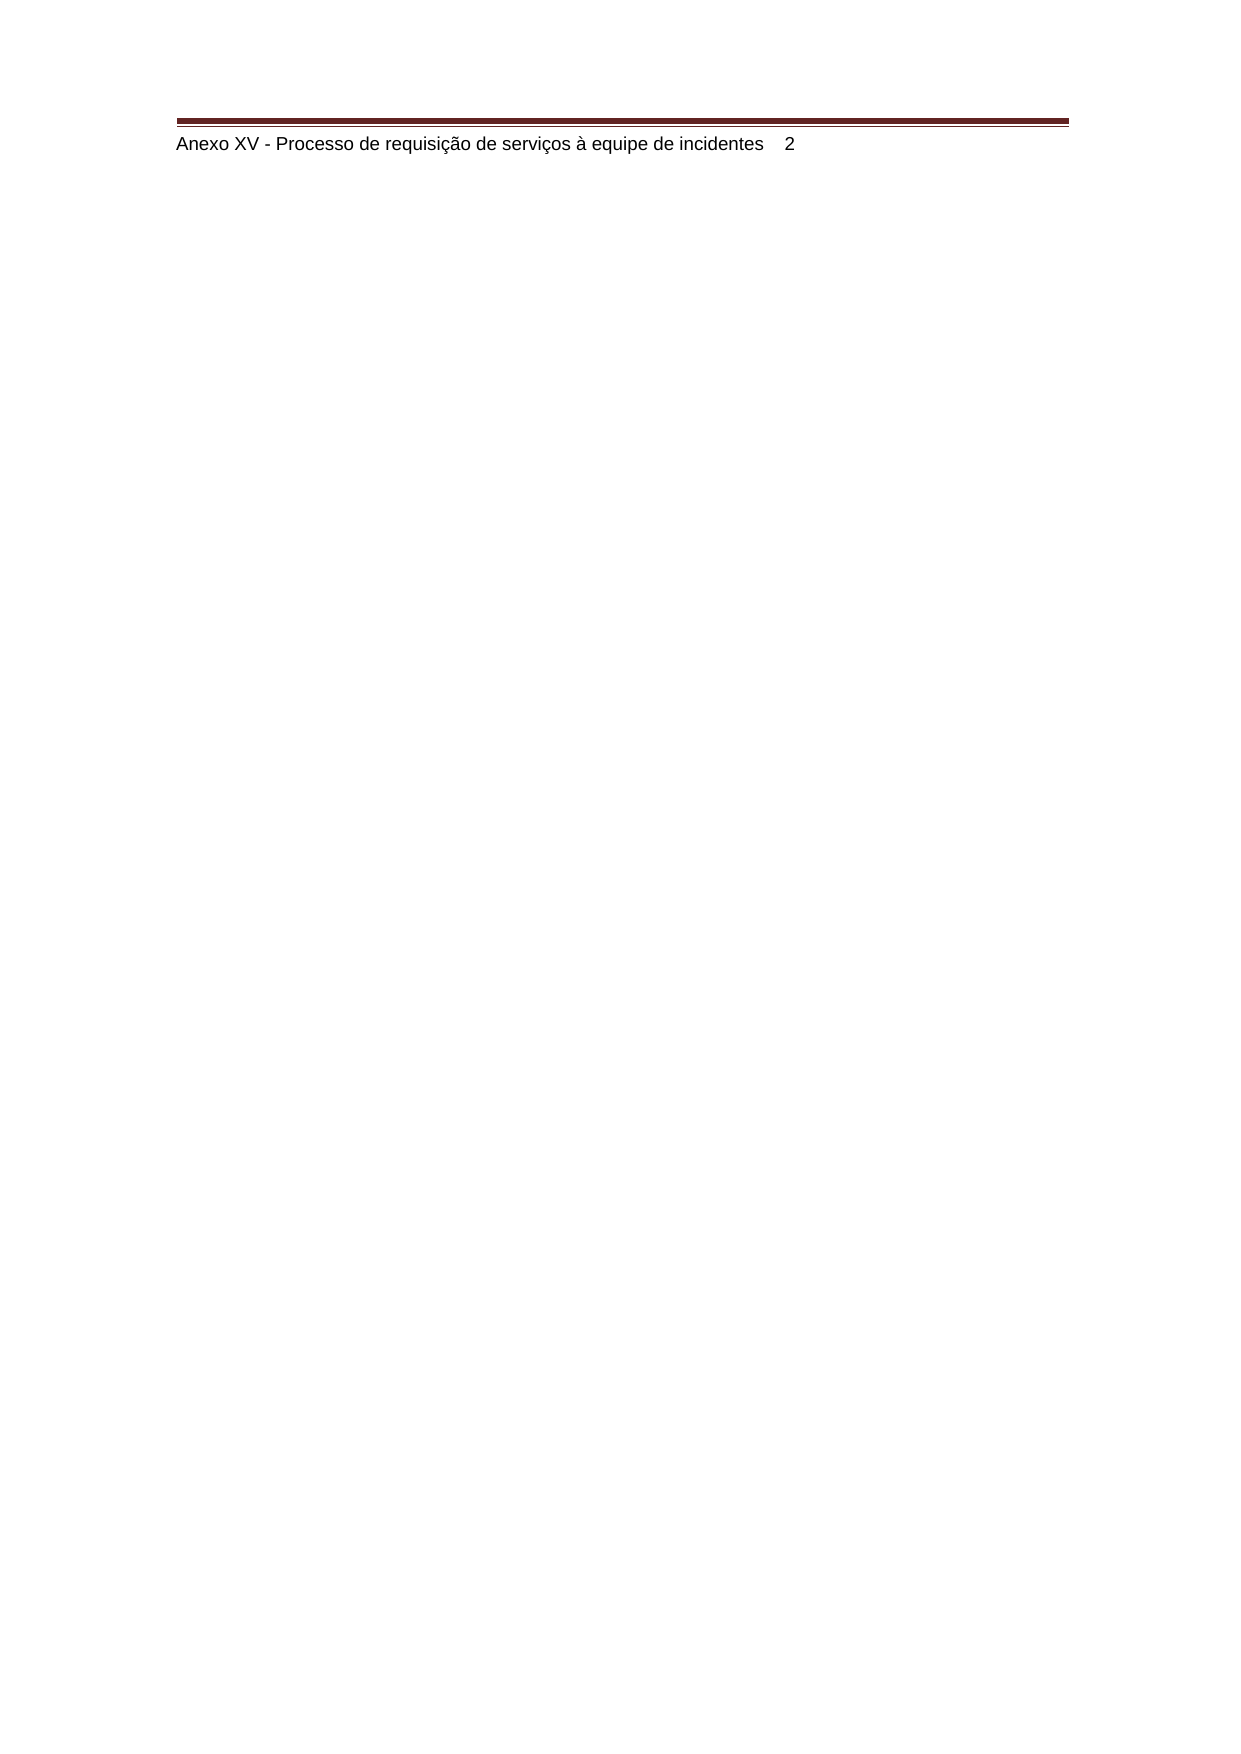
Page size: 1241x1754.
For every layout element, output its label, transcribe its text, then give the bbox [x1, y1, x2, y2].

text Anexo XV - Processo de requisição de serviços à equipe de incidentes 2 [176, 132, 1064, 154]
